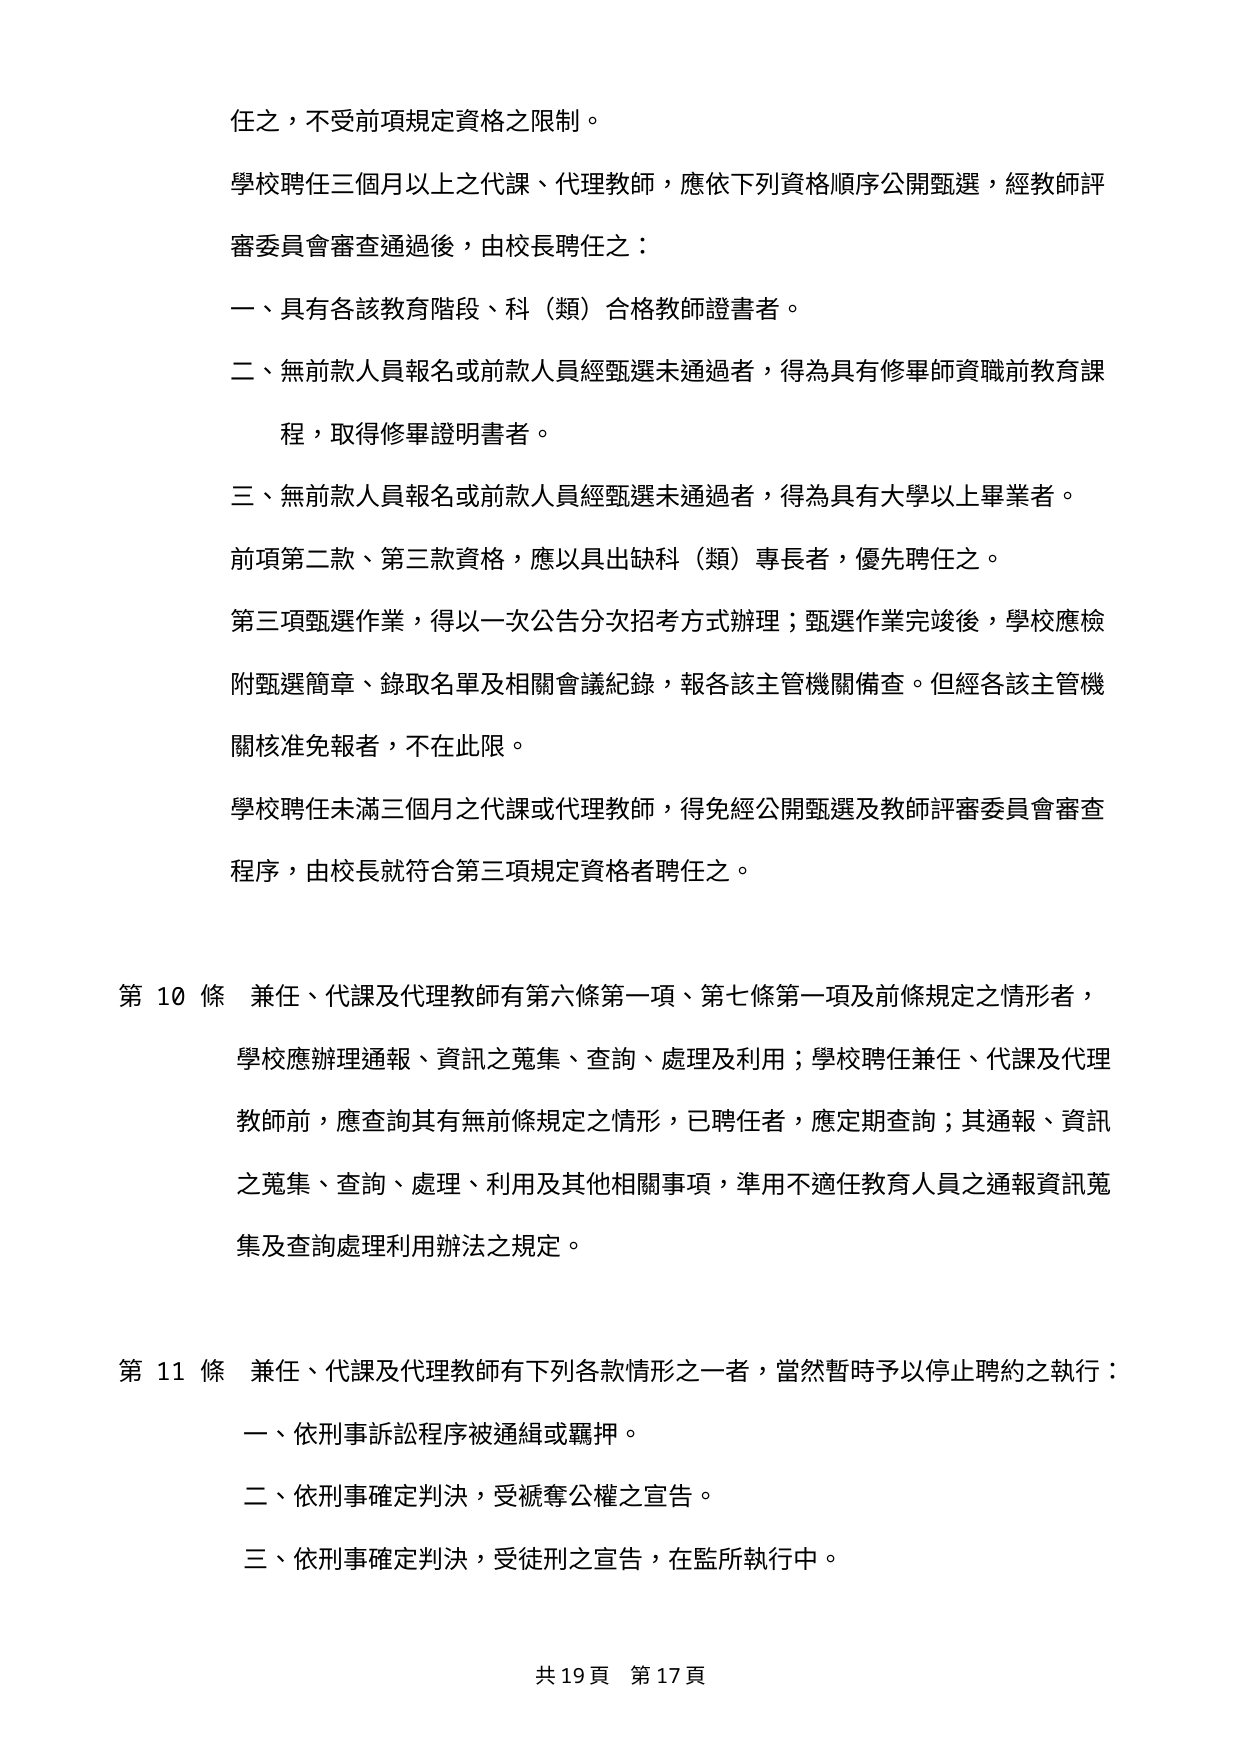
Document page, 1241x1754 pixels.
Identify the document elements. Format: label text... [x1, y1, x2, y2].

text 二、依刑事確定判決，受褫奪公權之宣告。 [243, 1453, 1122, 1516]
text 學校聘任未滿三個月之代課或代理教師，得免經公開甄選及教師評審委員會審查程序，由校長就符合第三項規定資格者聘任之。 [231, 766, 1122, 891]
text 程，取得修畢證明書者。 [231, 391, 1122, 453]
text 一、具有各該教育階段、科（類）合格教師證書者。 [231, 266, 1122, 328]
text 三、依刑事確定判決，受徒刑之宣告，在監所執行中。 [243, 1516, 1122, 1578]
text 第 11 條 兼任、代課及代理教師有下列各款情形之一者，當然暫時予以停止聘約之執行： [118, 1328, 1122, 1391]
text 任之，不受前項規定資格之限制。 [231, 78, 1122, 141]
text 學校聘任三個月以上之代課、代理教師，應依下列資格順序公開甄選，經教師評審委員會審查通過後，由校長聘任之： [231, 141, 1122, 266]
text 二、無前款人員報名或前款人員經甄選未通過者，得為具有修畢師資職前教育課 [231, 328, 1122, 391]
text 第三項甄選作業，得以一次公告分次招考方式辦理；甄選作業完竣後，學校應檢附甄選簡章、錄取名單及相關會議紀錄，報各該主管機關備查。但經各該主管機關核准免報者，不在此限。 [231, 578, 1122, 766]
text 第 10 條 兼任、代課及代理教師有第六條第一項、第七條第一項及前條規定之情形者，學校應辦理通報、資訊之蒐集、查詢、處理及利用；學校聘任兼任、代課及代理教師前，應查詢其有無前條規定之情形，已聘任者，應定期查詢；其通報、資訊之蒐集、查詢、處理、利用及其他相關事項，準用不適任教育人員之通報資訊蒐集及查詢處理利用辦法之規定。 [118, 953, 1122, 1266]
text 一、依刑事訴訟程序被通緝或羈押。 [243, 1391, 1122, 1453]
text 三、無前款人員報名或前款人員經甄選未通過者，得為具有大學以上畢業者。 [231, 453, 1122, 516]
text 前項第二款、第三款資格，應以具出缺科（類）專長者，優先聘任之。 [231, 516, 1122, 578]
